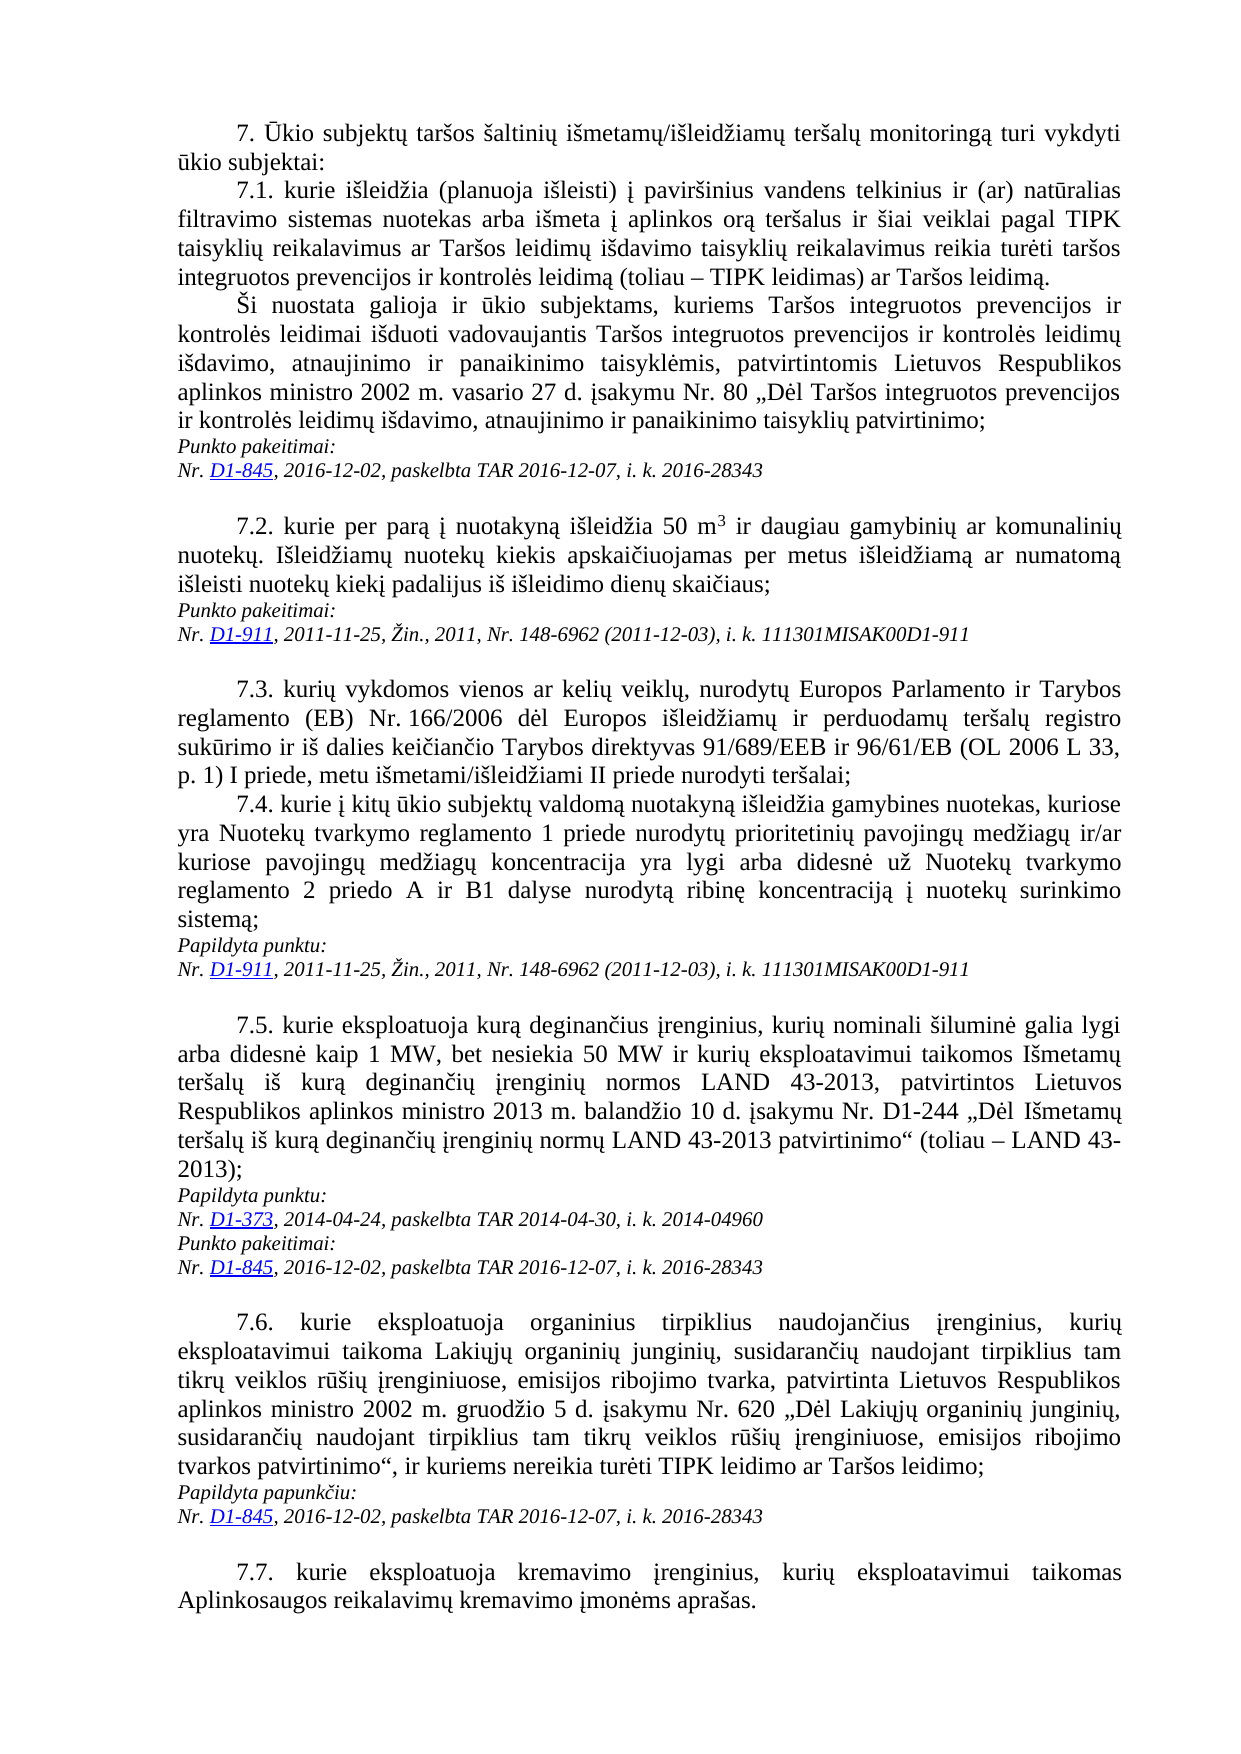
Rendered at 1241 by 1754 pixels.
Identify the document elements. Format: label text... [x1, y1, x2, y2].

text 7.1. kurie išleidžia (planuoja išleisti) į paviršinius vandens telkinius ir (ar) natūralias filtravimo sistemas nuotekas arba išmeta į aplinkos orą teršalus ir šiai veiklai pagal TIPK taisyklių reikalavimus ar Taršos leidimų išdavimo taisyklių reikalavimus reikia turėti taršos integruotos prevencijos ir kontrolės leidimą (toliau – TIPK leidimas) ar Taršos leidimą. [177, 176, 1122, 291]
text Papildyta punktu: [177, 1182, 1122, 1207]
text Ši nuostata galioja ir ūkio subjektams, kuriems Taršos integruotos prevencijos ir kontrolės leidimai išduoti vadovaujantis Taršos integruotos prevencijos ir kontrolės leidimų išdavimo, atnaujinimo ir panaikinimo taisyklėmis, patvirtintomis Lietuvos Respublikos aplinkos ministro 2002 m. vasario 27 d. įsakymu Nr. 80 „Dėl Taršos integruotos prevencijos ir kontrolės leidimų išdavimo, atnaujinimo ir panaikinimo taisyklių patvirtinimo; [177, 291, 1122, 434]
text Punkto pakeitimai: [177, 434, 1122, 458]
text 7.3. kurių vykdomos vienos ar kelių veiklų, nurodytų Europos Parlamento ir Tarybos reglamento (EB) Nr. 166/2006 dėl Europos išleidžiamų ir perduodamų teršalų registro sukūrimo ir iš dalies keičiančio Tarybos direktyvas 91/689/EEB ir 96/61/EB (OL 2006 L 33, p. 1) I priede, metu išmetami/išleidžiami II priede nurodyti teršalai; [177, 674, 1122, 789]
text Punkto pakeitimai: [177, 1231, 1122, 1255]
text 7.5. kurie eksploatuoja kurą deginančius įrenginius, kurių nominali šiluminė galia lygi arba didesnė kaip 1 MW, bet nesiekia 50 MW ir kurių eksploatavimui taikomos Išmetamų teršalų iš kurą deginančių įrenginių normos LAND 43-2013, patvirtintos Lietuvos Respublikоs aplinkos ministro 2013 m. balandžio 10 d. įsakymu Nr. D1-244 „Dėl Išmetamų teršalų iš kurą deginančių įrenginių normų LAND 43-2013 patvirtinimo“ (toliau – LAND 43-2013); [177, 1010, 1122, 1182]
text 7. Ūkio subjektų taršos šaltinių išmetamų/išleidžiamų teršalų monitoringą turi vykdyti ūkio subjektai: [177, 118, 1122, 176]
text Nr. D1-845, 2016-12-02, paskelbta TAR 2016-12-07, i. k. 2016-28343 [177, 458, 1122, 482]
text 7.6. kurie eksploatuoja organinius tirpiklius naudojančius įrenginius, kurių eksploatavimui taikoma Lakiųjų organinių junginių, susidarančių naudojant tirpiklius tam tikrų veiklos rūšių įrenginiuose, emisijos ribojimo tvarka, patvirtinta Lietuvos Respublikоs aplinkos ministro 2002 m. gruodžio 5 d. įsakymu Nr. 620 „Dėl Lakiųjų organinių junginių, susidarančių naudojant tirpiklius tam tikrų veiklos rūšių įrenginiuose, emisijos ribojimo tvarkos patvirtinimo“, ir kuriems nereikia turėti TIPK leidimo ar Taršos leidimo; [177, 1307, 1122, 1480]
text Nr. D1-845, 2016-12-02, paskelbta TAR 2016-12-07, i. k. 2016-28343 [177, 1504, 1122, 1528]
text Papildyta punktu: [177, 933, 1122, 957]
text Nr. D1-373, 2014-04-24, paskelbta TAR 2014-04-30, i. k. 2014-04960 [177, 1207, 1122, 1231]
text Nr. D1-911, 2011-11-25, Žin., 2011, Nr. 148-6962 (2011-12-03), i. k. 111301MISAK00D1-911 [177, 957, 1122, 981]
text Papildyta papunkčiu: [177, 1480, 1122, 1504]
text 7.2. kurie per parą į nuotakyną išleidžia 50 m3 ir daugiau gamybinių ar komunalinių nuotekų. Išleidžiamų nuotekų kiekis apskaičiuojamas per metus išleidžiamą ar numatomą išleisti nuotekų kiekį padalijus iš išleidimo dienų skaičiaus; [177, 511, 1122, 597]
text Nr. D1-911, 2011-11-25, Žin., 2011, Nr. 148-6962 (2011-12-03), i. k. 111301MISAK00D1-911 [177, 622, 1122, 646]
text 7.4. kurie į kitų ūkio subjektų valdomą nuotakyną išleidžia gamybines nuotekas, kuriose yra Nuotekų tvarkymo reglamento 1 priede nurodytų prioritetinių pavojingų medžiagų ir/ar kuriose pavojingų medžiagų koncentracija yra lygi arba didesnė už Nuotekų tvarkymo reglamento 2 priedo A ir B1 dalyse nurodytą ribinę koncentraciją į nuotekų surinkimo sistemą; [177, 789, 1122, 933]
text Punkto pakeitimai: [177, 597, 1122, 622]
text Nr. D1-845, 2016-12-02, paskelbta TAR 2016-12-07, i. k. 2016-28343 [177, 1255, 1122, 1279]
text 7.7. kurie eksploatuoja kremavimo įrenginius, kurių eksploatavimui taikomas Aplinkosaugos reikalavimų kremavimo įmonėms aprašas. [177, 1557, 1122, 1614]
